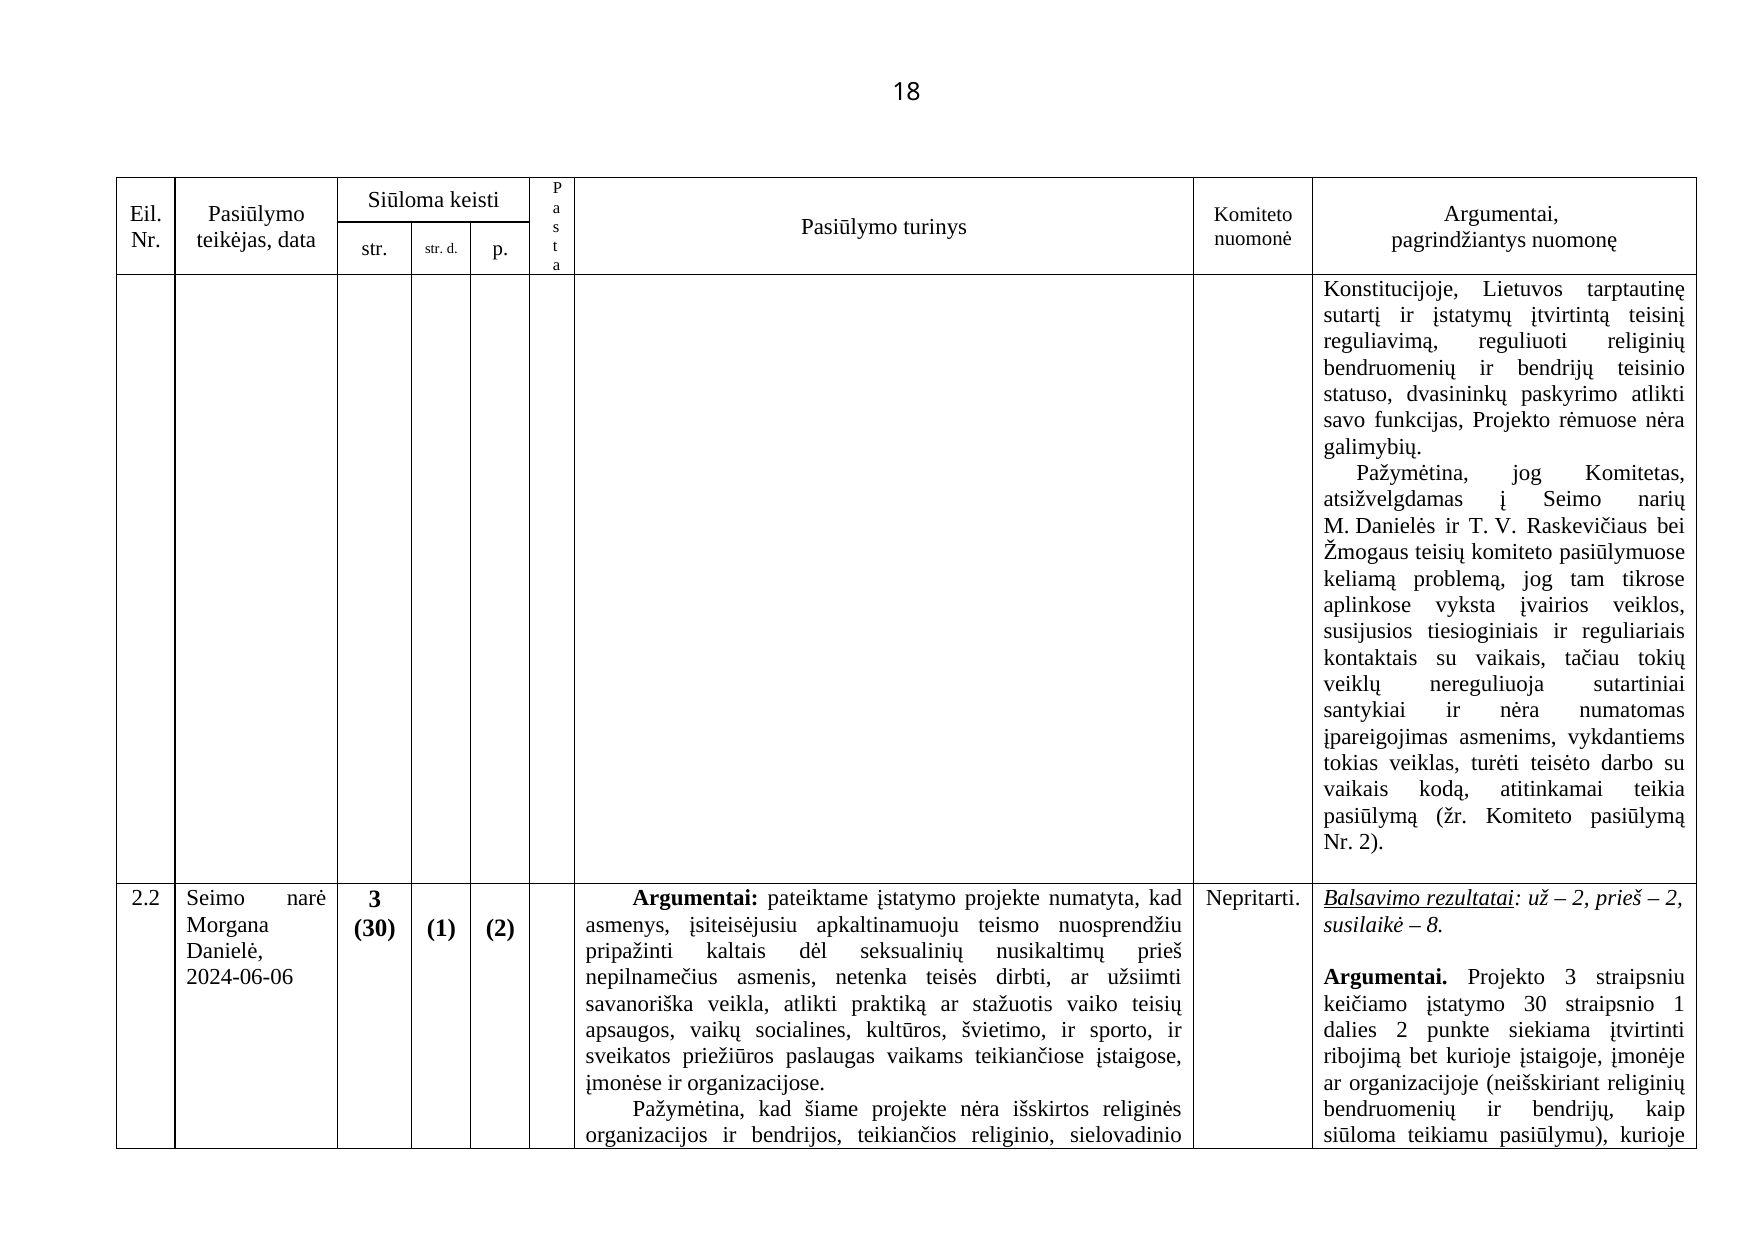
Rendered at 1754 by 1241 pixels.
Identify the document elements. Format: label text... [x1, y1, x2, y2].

table_cell [1194, 275, 1312, 883]
table_header Eil. Nr. [117, 178, 174, 274]
table_cell (1) [412, 884, 470, 1148]
table_cell [530, 884, 574, 1148]
table_cell Argumentai: pateiktame įstatymo projekte numatyta, kad asmenys, įsiteisėjusiu apkaltinamuoju teismo nuosprendžiu pripažinti kaltais dėl seksualinių nusikaltimų prieš nepilnamečius asmenis, netenka teisės dirbti, ar užsiimti savanoriška veikla, atlikti praktiką ar stažuotis vaiko teisių apsaugos, vaikų socialines, kultūros, švietimo, ir sporto, ir sveikatos priežiūros paslaugas vaikams teikiančiose įstaigose, įmonėse ir organizacijose. Pažymėtina, kad šiame projekte nėra išskirtos religinės organizacijos ir bendrijos, teikiančios religinio, sielovadinio [575, 884, 1193, 1148]
table_cell [412, 275, 470, 883]
table_header Pastabos [530, 178, 574, 274]
table_header Siūloma keisti [338, 178, 529, 221]
table_header Komiteto nuomonė [1194, 178, 1312, 274]
table_cell str. [338, 223, 411, 274]
table_cell Balsavimo rezultatai: už – 2, prieš – 2, susilaikė – 8. Argumentai. Projekto 3 straipsniu keičiamo įstatymo 30 straipsnio 1 dalies 2 punkte siekiama įtvirtinti ribojimą bet kurioje įstaigoje, įmonėje ar organizacijoje (neišskiriant religinių bendruomenių ir bendrijų, kaip siūloma teikiamu pasiūlymu), kurioje [1313, 884, 1696, 1148]
table_cell Nepritarti. [1194, 884, 1312, 1148]
table_header Pasiūlymo teikėjas, data [176, 178, 337, 274]
table_cell 3 (30) [338, 884, 411, 1148]
table_cell p. [471, 223, 529, 274]
table_cell [471, 275, 529, 883]
table_header Pasiūlymo turinys [575, 178, 1193, 274]
table_header Argumentai, pagrindžiantys nuomonę [1313, 178, 1696, 274]
table_cell Konstitucijoje, Lietuvos tarptautinę sutartį ir įstatymų įtvirtintą teisinį reguliavimą, reguliuoti religinių bendruomenių ir bendrijų teisinio statuso, dvasininkų paskyrimo atlikti savo funkcijas, Projekto rėmuose nėra galimybių. Pažymėtina, jog Komitetas, atsižvelgdamas į Seimo narių M. Danielės ir T. V. Raskevičiaus bei Žmogaus teisių komiteto pasiūlymuose keliamą problemą, jog tam tikrose aplinkose vyksta įvairios veiklos, susijusios tiesioginiais ir reguliariais kontaktais su vaikais, tačiau tokių veiklų nereguliuoja sutartiniai santykiai ir nėra numatomas įpareigojimas asmenims, vykdantiems tokias veiklas, turėti teisėto darbo su vaikais kodą, atitinkamai teikia pasiūlymą (žr. Komiteto pasiūlymą Nr. 2). [1313, 275, 1696, 883]
table_cell [117, 275, 174, 883]
table_cell (2) [471, 884, 529, 1148]
table_cell 2.2 [117, 884, 174, 1148]
table_cell [176, 275, 337, 883]
table_cell [338, 275, 411, 883]
table_cell str. d. [412, 223, 470, 274]
table_cell Seimo narė Morgana Danielė, 2024-06-06 [176, 884, 337, 1148]
table_cell [530, 275, 574, 883]
table_cell [575, 275, 1193, 883]
